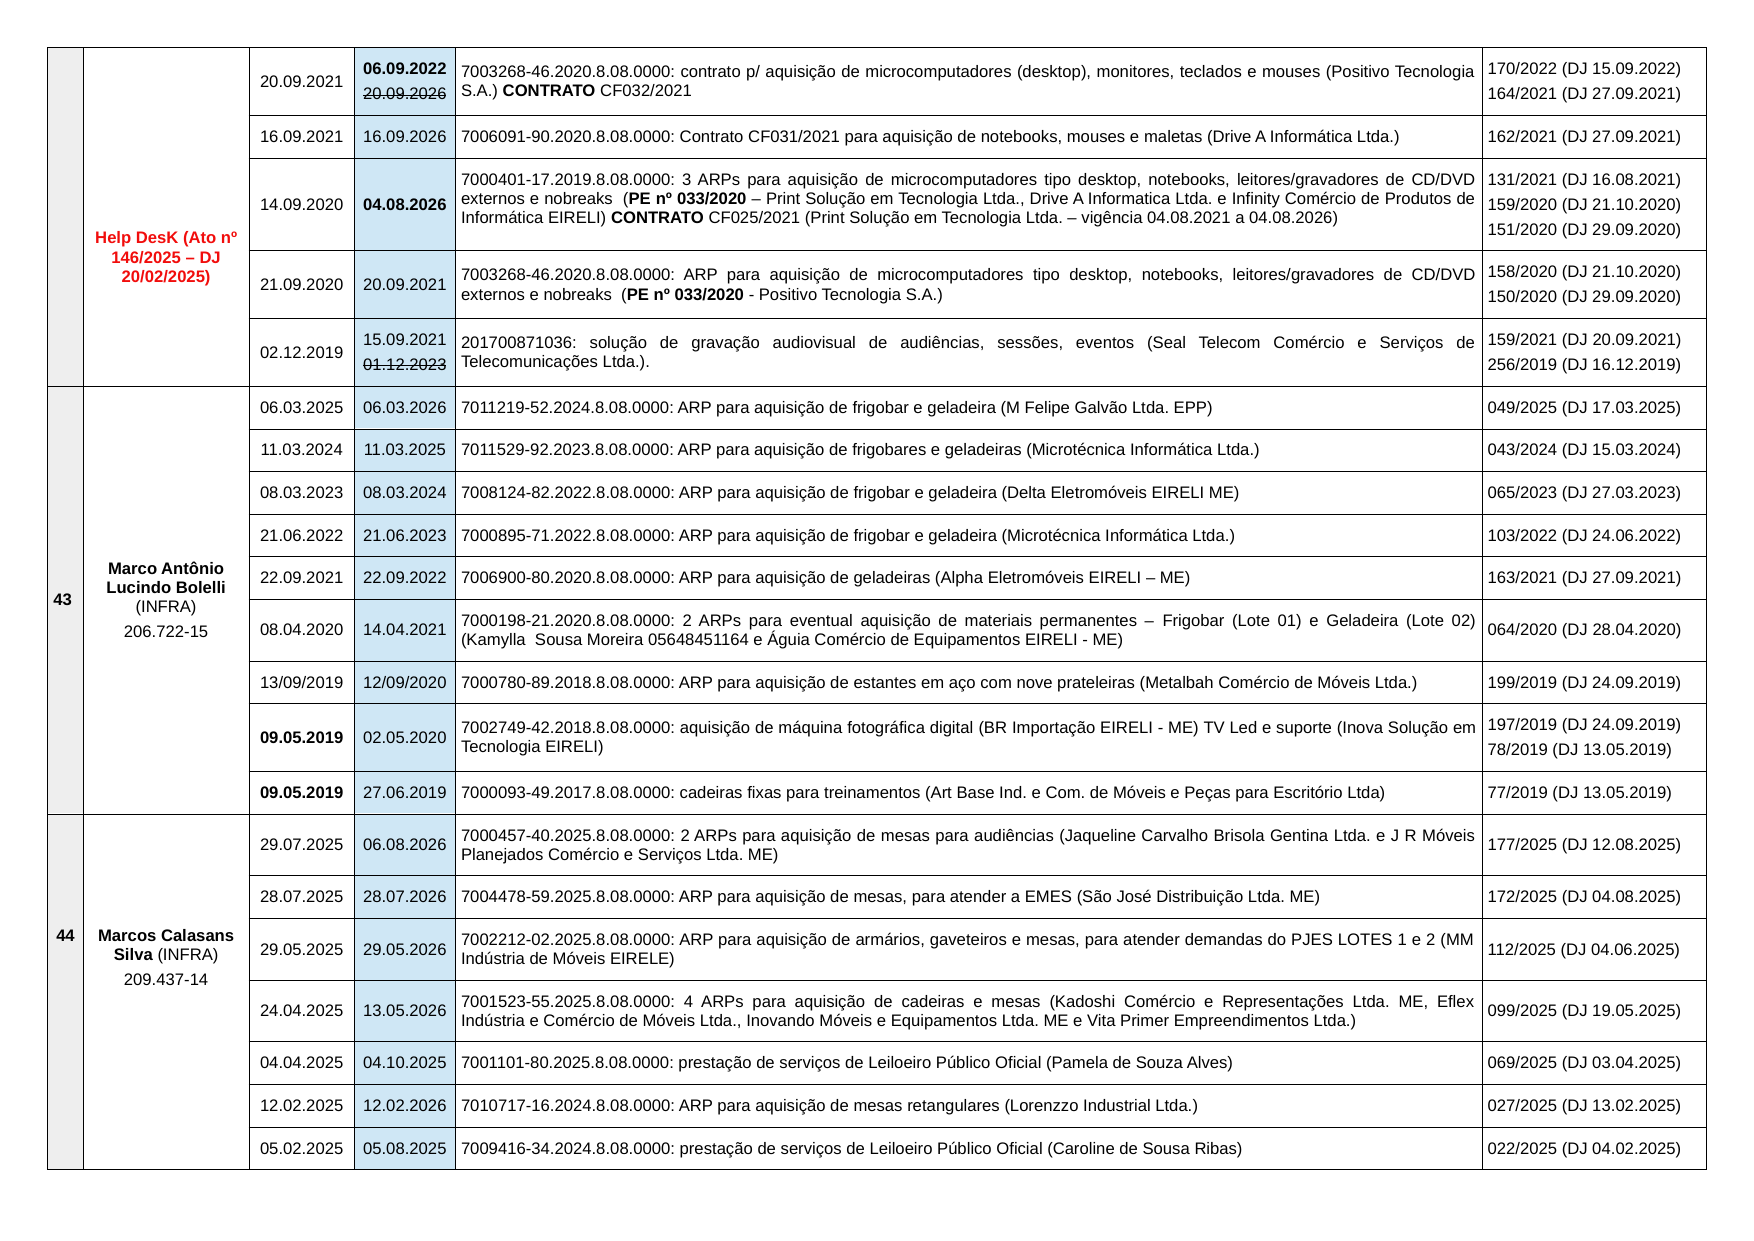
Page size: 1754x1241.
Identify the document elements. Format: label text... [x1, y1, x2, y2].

table_cell 29.05.2026 [355, 919, 455, 980]
table_cell 7000780-89.2018.8.08.0000: ARP para aquisição de estantes em aço com nove prateleiras (Metalbah Comércio de Móveis Ltda.) [456, 662, 1482, 703]
table_cell 14.04.2021 [355, 600, 455, 661]
table_cell 103/2022 (DJ 24.06.2022) [1483, 515, 1706, 556]
table_cell 172/2025 (DJ 04.08.2025) [1483, 876, 1706, 918]
table_cell 131/2021 (DJ 16.08.2021) 159/2020 (DJ 21.10.2020) 151/2020 (DJ 29.09.2020) [1483, 159, 1706, 250]
table_cell 112/2025 (DJ 04.06.2025) [1483, 919, 1706, 980]
table_cell 027/2025 (DJ 13.02.2025) [1483, 1085, 1706, 1127]
table_cell 7000198-21.2020.8.08.0000: 2 ARPs para eventual aquisição de materiais permanentes – Frigobar (Lote 01) e Geladeira (Lote 02) (Kamylla Sousa Moreira 05648451164 e Águia Comércio de Equipamentos EIRELI - ME) [456, 600, 1482, 661]
table_cell 7008124-82.2022.8.08.0000: ARP para aquisição de frigobar e geladeira (Delta Eletromóveis EIRELI ME) [456, 472, 1482, 514]
table_cell 77/2019 (DJ 13.05.2019) [1483, 772, 1706, 813]
table_cell 7011529-92.2023.8.08.0000: ARP para aquisição de frigobares e geladeiras (Microtécnica Informática Ltda.) [456, 430, 1482, 471]
table_cell 7002749-42.2018.8.08.0000: aquisição de máquina fotográfica digital (BR Importação EIRELI - ME) TV Led e suporte (Inova Solução em Tecnologia EIRELI) [456, 704, 1482, 771]
table_cell 199/2019 (DJ 24.09.2019) [1483, 662, 1706, 703]
table_cell 7001523-55.2025.8.08.0000: 4 ARPs para aquisição de cadeiras e mesas (Kadoshi Comércio e Representações Ltda. ME, Eflex Indústria e Comércio de Móveis Ltda., Inovando Móveis e Equipamentos Ltda. ME e Vita Primer Empreendimentos Ltda.) [456, 981, 1482, 1041]
table_cell 20.09.2021 [355, 251, 455, 318]
table_cell 7003268-46.2020.8.08.0000: ARP para aquisição de microcomputadores tipo desktop, notebooks, leitores/gravadores de CD/DVD externos e nobreaks (PE nº 033/2020 - Positivo Tecnologia S.A.) [456, 251, 1482, 318]
table_cell 162/2021 (DJ 27.09.2021) [1483, 116, 1706, 158]
table_cell 04.08.2026 [355, 159, 455, 250]
table_cell 05.08.2025 [355, 1128, 455, 1169]
table_cell 7009416-34.2024.8.08.0000: prestação de serviços de Leiloeiro Público Oficial (Caroline de Sousa Ribas) [456, 1128, 1482, 1169]
table_cell 24.04.2025 [250, 981, 354, 1041]
table_cell 08.03.2024 [355, 472, 455, 514]
table_cell 29.05.2025 [250, 919, 354, 980]
table_cell 14.09.2020 [250, 159, 354, 250]
table_cell 158/2020 (DJ 21.10.2020) 150/2020 (DJ 29.09.2020) [1483, 251, 1706, 318]
table_cell 022/2025 (DJ 04.02.2025) [1483, 1128, 1706, 1169]
table_cell 12/09/2020 [355, 662, 455, 703]
table_cell 11.03.2024 [250, 430, 354, 471]
table_cell 049/2025 (DJ 17.03.2025) [1483, 387, 1706, 428]
table_cell 02.05.2020 [355, 704, 455, 771]
table_cell 16.09.2026 [355, 116, 455, 158]
table_cell 09.05.2019 [250, 772, 354, 813]
table_cell 06.09.2022 20.09.2026 [355, 48, 455, 115]
table_cell 02.12.2019 [250, 319, 354, 386]
table_cell 7000895-71.2022.8.08.0000: ARP para aquisição de frigobar e geladeira (Microtécnica Informática Ltda.) [456, 515, 1482, 556]
table_cell 12.02.2025 [250, 1085, 354, 1127]
table_cell 09.05.2019 [250, 704, 354, 771]
table_cell 13/09/2019 [250, 662, 354, 703]
table_cell 28.07.2025 [250, 876, 354, 918]
table_cell 06.08.2026 [355, 815, 455, 875]
table_cell 15.09.2021 01.12.2023 [355, 319, 455, 386]
table_cell 7000093-49.2017.8.08.0000: cadeiras fixas para treinamentos (Art Base Ind. e Com. de Móveis e Peças para Escritório Ltda) [456, 772, 1482, 813]
table_cell 06.03.2025 [250, 387, 354, 428]
table_cell 7004478-59.2025.8.08.0000: ARP para aquisição de mesas, para atender a EMES (São José Distribuição Ltda. ME) [456, 876, 1482, 918]
table_cell 21.09.2020 [250, 251, 354, 318]
table_cell 08.03.2023 [250, 472, 354, 514]
table_cell 7011219-52.2024.8.08.0000: ARP para aquisição de frigobar e geladeira (M Felipe Galvão Ltda. EPP) [456, 387, 1482, 428]
table_cell 043/2024 (DJ 15.03.2024) [1483, 430, 1706, 471]
table_cell 16.09.2021 [250, 116, 354, 158]
table_cell 06.03.2026 [355, 387, 455, 428]
table_cell 04.10.2025 [355, 1042, 455, 1084]
table_cell 08.04.2020 [250, 600, 354, 661]
table_cell 163/2021 (DJ 27.09.2021) [1483, 557, 1706, 599]
table_cell 29.07.2025 [250, 815, 354, 875]
table_cell 7006091-90.2020.8.08.0000: Contrato CF031/2021 para aquisição de notebooks, mouses e maletas (Drive A Informática Ltda.) [456, 116, 1482, 158]
table_cell 170/2022 (DJ 15.09.2022) 164/2021 (DJ 27.09.2021) [1483, 48, 1706, 115]
table_cell 159/2021 (DJ 20.09.2021) 256/2019 (DJ 16.12.2019) [1483, 319, 1706, 386]
table_cell 7002212-02.2025.8.08.0000: ARP para aquisição de armários, gaveteiros e mesas, para atender demandas do PJES LOTES 1 e 2 (MM Indústria de Móveis EIRELE) [456, 919, 1482, 980]
table_cell 065/2023 (DJ 27.03.2023) [1483, 472, 1706, 514]
table_cell 177/2025 (DJ 12.08.2025) [1483, 815, 1706, 875]
table_cell 7010717-16.2024.8.08.0000: ARP para aquisição de mesas retangulares (Lorenzzo Industrial Ltda.) [456, 1085, 1482, 1127]
table_cell 43 [48, 387, 83, 813]
table_cell 13.05.2026 [355, 981, 455, 1041]
table_cell 28.07.2026 [355, 876, 455, 918]
table_cell 21.06.2023 [355, 515, 455, 556]
table_cell 22.09.2021 [250, 557, 354, 599]
table_cell 7006900-80.2020.8.08.0000: ARP para aquisição de geladeiras (Alpha Eletromóveis EIRELI – ME) [456, 557, 1482, 599]
table_cell 21.06.2022 [250, 515, 354, 556]
table_cell 44 [48, 815, 83, 1169]
table_cell 05.02.2025 [250, 1128, 354, 1169]
table_cell 064/2020 (DJ 28.04.2020) [1483, 600, 1706, 661]
table_cell 069/2025 (DJ 03.04.2025) [1483, 1042, 1706, 1084]
table_cell 11.03.2025 [355, 430, 455, 471]
table_cell 20.09.2021 [250, 48, 354, 115]
table_cell 27.06.2019 [355, 772, 455, 813]
table_cell 7000401-17.2019.8.08.0000: 3 ARPs para aquisição de microcomputadores tipo desktop, notebooks, leitores/gravadores de CD/DVD externos e nobreaks (PE nº 033/2020 – Print Solução em Tecnologia Ltda., Drive A Informatica Ltda. e Infinity Comércio de Produtos de Informática EIRELI) CONTRATO CF025/2021 (Print Solução em Tecnologia Ltda. – vigência 04.08.2021 a 04.08.2026) [456, 159, 1482, 250]
table_cell Marcos Calasans Silva (INFRA) 209.437-14 [84, 815, 249, 1169]
table_cell 22.09.2022 [355, 557, 455, 599]
table_cell 197/2019 (DJ 24.09.2019) 78/2019 (DJ 13.05.2019) [1483, 704, 1706, 771]
table_cell 12.02.2026 [355, 1085, 455, 1127]
table_cell 04.04.2025 [250, 1042, 354, 1084]
table_cell 201700871036: solução de gravação audiovisual de audiências, sessões, eventos (Seal Telecom Comércio e Serviços de Telecomunicações Ltda.). [456, 319, 1482, 386]
table_cell 7003268-46.2020.8.08.0000: contrato p/ aquisição de microcomputadores (desktop), monitores, teclados e mouses (Positivo Tecnologia S.A.) CONTRATO CF032/2021 [456, 48, 1482, 115]
table_cell 7001101-80.2025.8.08.0000: prestação de serviços de Leiloeiro Público Oficial (Pamela de Souza Alves) [456, 1042, 1482, 1084]
table_cell Marco Antônio Lucindo Bolelli (INFRA) 206.722-15 [84, 387, 249, 813]
table_cell 099/2025 (DJ 19.05.2025) [1483, 981, 1706, 1041]
table_cell 7000457-40.2025.8.08.0000: 2 ARPs para aquisição de mesas para audiências (Jaqueline Carvalho Brisola Gentina Ltda. e J R Móveis Planejados Comércio e Serviços Ltda. ME) [456, 815, 1482, 875]
